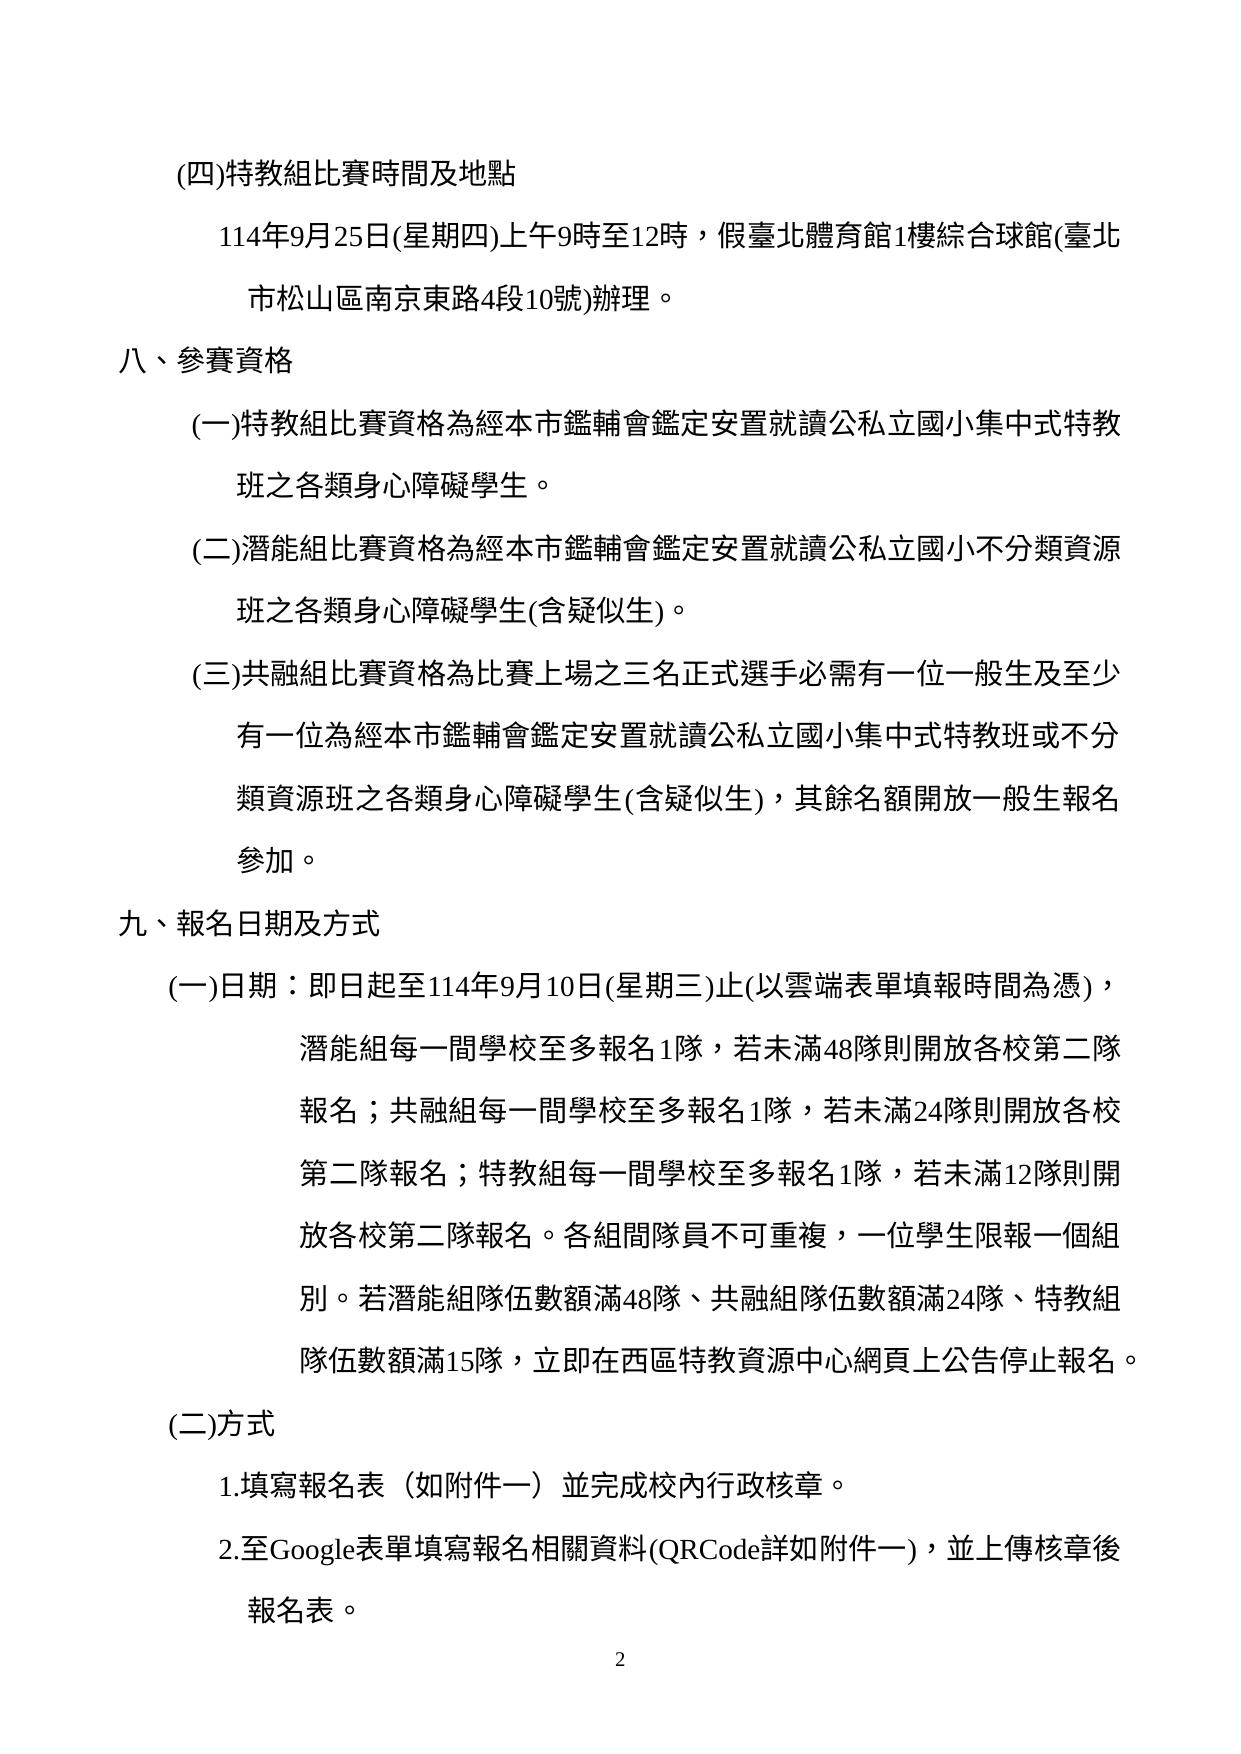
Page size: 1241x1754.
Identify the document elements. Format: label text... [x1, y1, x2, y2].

text (二)方式 [168, 1380, 1122, 1442]
text (一)特教組比賽資格為經本市鑑輔會鑑定安置就讀公私立國小集中式特教班之各類身心障礙學生。 [103, 380, 1122, 505]
text 八、參賽資格 [118, 317, 1122, 380]
text 114年9月25日(星期四)上午9時至12時，假臺北體育館1樓綜合球館(臺北市松山區南京東路4段10號)辦理。 [218, 192, 1122, 317]
text 2.至Google表單填寫報名相關資料(QRCode詳如附件一)，並上傳核章後報名表。 [218, 1505, 1122, 1630]
text (三)共融組比賽資格為比賽上場之三名正式選手必需有一位一般生及至少有一位為經本市鑑輔會鑑定安置就讀公私立國小集中式特教班或不分類資源班之各類身心障礙學生(含疑似生)，其餘名額開放一般生報名參加。 [192, 630, 1122, 880]
text 九、報名日期及方式 [118, 880, 1122, 942]
text 1.填寫報名表（如附件一）並完成校內行政核章。 [218, 1442, 1122, 1505]
text (一)日期：即日起至114年9月10日(星期三)止(以雲端表單填報時間為憑)，潛能組每一間學校至多報名1隊，若未滿48隊則開放各校第二隊報名；共融組每一間學校至多報名1隊，若未滿24隊則開放各校第二隊報名；特教組每一間學校至多報名1隊，若未滿12隊則開放各校第二隊報名。各組間隊員不可重複，一位學生限報一個組別。若潛能組隊伍數額滿48隊、共融組隊伍數額滿24隊、特教組隊伍數額滿15隊，立即在西區特教資源中心網頁上公告停止報名。 [168, 942, 1122, 1380]
text (二)潛能組比賽資格為經本市鑑輔會鑑定安置就讀公私立國小不分類資源班之各類身心障礙學生(含疑似生)。 [192, 505, 1122, 630]
text (四)特教組比賽時間及地點 [118, 130, 1122, 192]
